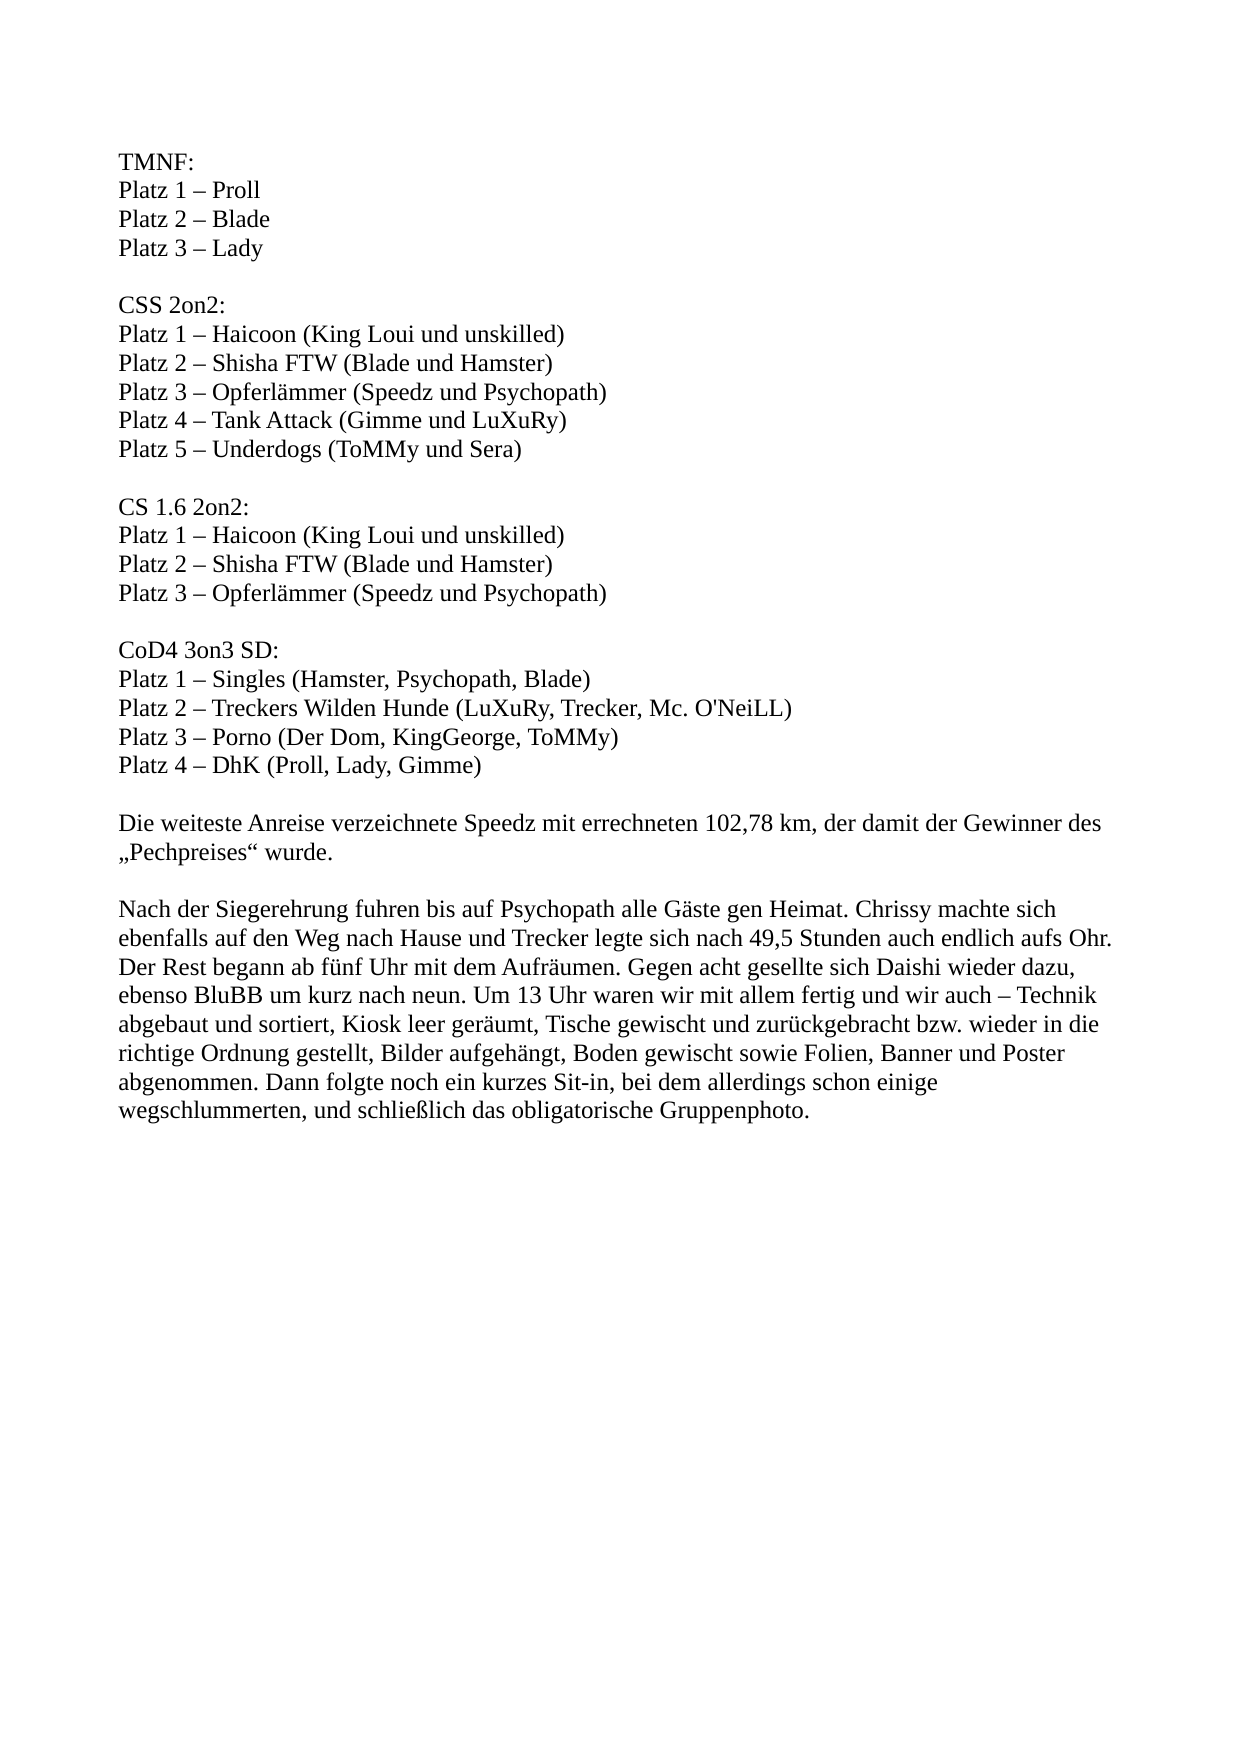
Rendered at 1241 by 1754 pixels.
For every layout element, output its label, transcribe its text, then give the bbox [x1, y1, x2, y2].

text Platz 5 – Underdogs (ToMMy und Sera) [118, 434, 1122, 463]
text CSS 2on2: [118, 291, 1122, 319]
text Platz 2 – Treckers Wilden Hunde (LuXuRy, Trecker, Mc. O'NeiLL) [118, 693, 1122, 722]
text Nach der Siegerehrung fuhren bis auf Psychopath alle Gäste gen Heimat. Chrissy machte sich ebenfalls auf den Weg nach Hause und Trecker legte sich nach 49,5 Stunden auch endlich aufs Ohr. Der Rest begann ab fünf Uhr mit dem Aufräumen. Gegen acht gesellte sich Daishi wieder dazu, ebenso BluBB um kurz nach neun. Um 13 Uhr waren wir mit allem fertig und wir auch – Technik abgebaut und sortiert, Kiosk leer geräumt, Tische gewischt und zurückgebracht bzw. wieder in die richtige Ordnung gestellt, Bilder aufgehängt, Boden gewischt sowie Folien, Banner und Poster abgenommen. Dann folgte noch ein kurzes Sit-in, bei dem allerdings schon einige wegschlummerten, und schließlich das obligatorische Gruppenphoto. [118, 894, 1122, 1124]
text Platz 2 – Shisha FTW (Blade und Hamster) [118, 348, 1122, 377]
text Platz 3 – Porno (Der Dom, KingGeorge, ToMMy) [118, 722, 1122, 751]
text Platz 4 – DhK (Proll, Lady, Gimme) [118, 751, 1122, 779]
text Die weiteste Anreise verzeichnete Speedz mit errechneten 102,78 km, der damit der Gewinner des „Pechpreises“ wurde. [118, 808, 1122, 866]
text TMNF: [118, 147, 1122, 176]
text Platz 3 – Lady [118, 233, 1122, 262]
text CoD4 3on3 SD: [118, 636, 1122, 664]
text Platz 1 – Proll [118, 176, 1122, 204]
text CS 1.6 2on2: [118, 492, 1122, 521]
text Platz 1 – Haicoon (King Loui und unskilled) [118, 521, 1122, 549]
text Platz 4 – Tank Attack (Gimme und LuXuRy) [118, 406, 1122, 434]
text Platz 3 – Opferlämmer (Speedz und Psychopath) [118, 578, 1122, 607]
text Platz 1 – Singles (Hamster, Psychopath, Blade) [118, 664, 1122, 693]
text Platz 3 – Opferlämmer (Speedz und Psychopath) [118, 377, 1122, 406]
text Platz 1 – Haicoon (King Loui und unskilled) [118, 319, 1122, 348]
text Platz 2 – Shisha FTW (Blade und Hamster) [118, 549, 1122, 578]
text Platz 2 – Blade [118, 204, 1122, 233]
